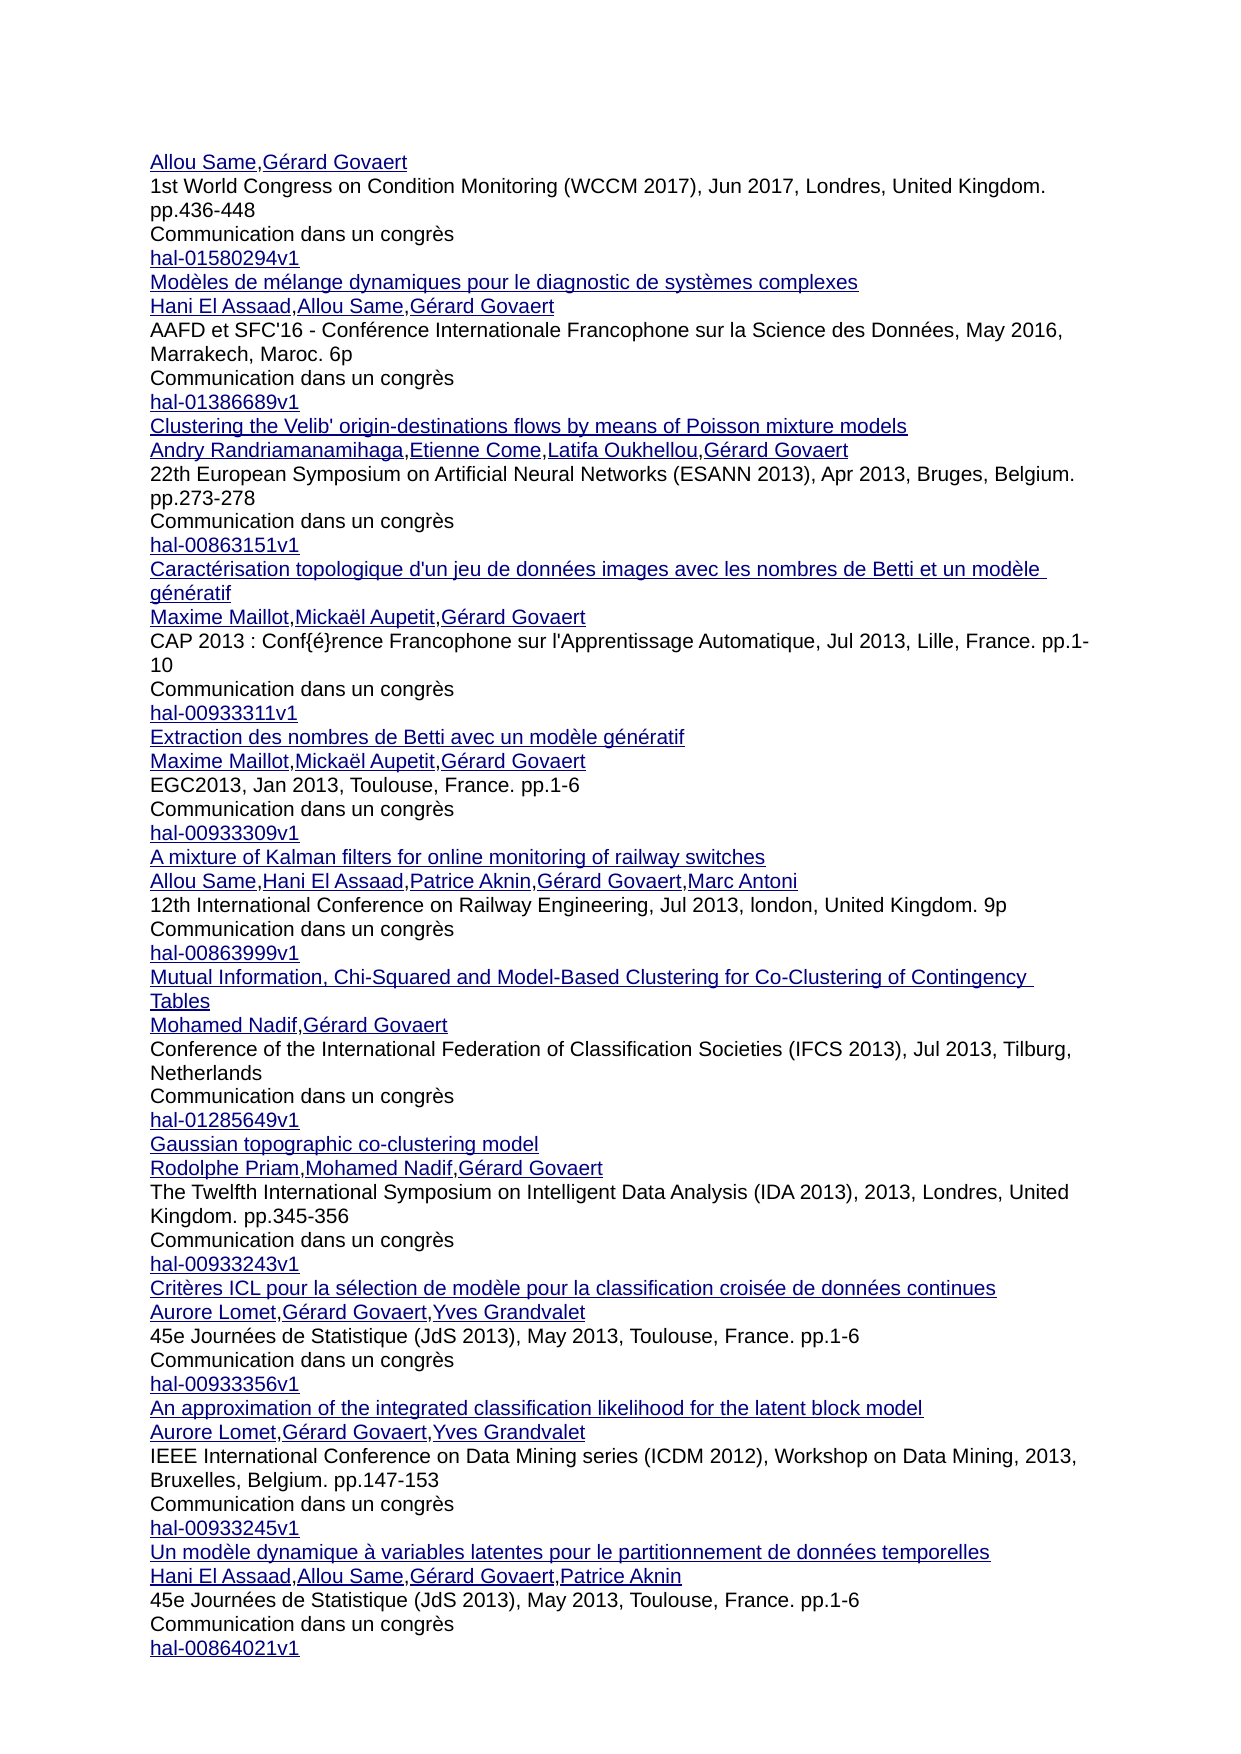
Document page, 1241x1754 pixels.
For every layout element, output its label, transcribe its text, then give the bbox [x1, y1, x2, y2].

table_cell Modèles de mélange dynamiques pour le diagnostic de systèmes complexes Hani El Assaad,Allou Same,Gérard Govaert AAFD et SFC'16 - Conférence Internationale Francophone sur la Science des Données, May 2016, Marrakech, Maroc. 6p Communication dans un congrès hal-01386689v1 [150, 270, 1090, 413]
table_cell An approximation of the integrated classification likelihood for the latent block model Aurore Lomet,Gérard Govaert,Yves Grandvalet IEEE International Conference on Data Mining series (ICDM 2012), Workshop on Data Mining, 2013, Bruxelles, Belgium. pp.147-153 Communication dans un congrès hal-00933245v1 [150, 1396, 1090, 1539]
table_cell Critères ICL pour la sélection de modèle pour la classification croisée de données continues Aurore Lomet,Gérard Govaert,Yves Grandvalet 45e Journées de Statistique (JdS 2013), May 2013, Toulouse, France. pp.1-6 Communication dans un congrès hal-00933356v1 [150, 1276, 1090, 1396]
table_cell Gaussian topographic co-clustering model Rodolphe Priam,Mohamed Nadif,Gérard Govaert The Twelfth International Symposium on Intelligent Data Analysis (IDA 2013), 2013, Londres, United Kingdom. pp.345-356 Communication dans un congrès hal-00933243v1 [150, 1132, 1090, 1276]
table_cell Mutual Information, Chi-Squared and Model-Based Clustering for Co-Clustering of Contingency Tables Mohamed Nadif,Gérard Govaert Conference of the International Federation of Classification Societies (IFCS 2013), Jul 2013, Tilburg, Netherlands Communication dans un congrès hal-01285649v1 [150, 965, 1090, 1132]
table_cell Extraction des nombres de Betti avec un modèle génératif Maxime Maillot,Mickaël Aupetit,Gérard Govaert EGC2013, Jan 2013, Toulouse, France. pp.1-6 Communication dans un congrès hal-00933309v1 [150, 725, 1090, 845]
table_cell Clustering the Velib' origin-destinations flows by means of Poisson mixture models Andry Randriamanamihaga,Etienne Come,Latifa Oukhellou,Gérard Govaert 22th European Symposium on Artificial Neural Networks (ESANN 2013), Apr 2013, Bruges, Belgium. pp.273-278 Communication dans un congrès hal-00863151v1 [150, 414, 1090, 557]
table_cell Caractérisation topologique d'un jeu de données images avec les nombres de Betti et un modèle génératif Maxime Maillot,Mickaël Aupetit,Gérard Govaert CAP 2013 : Conf{é}rence Francophone sur l'Apprentissage Automatique, Jul 2013, Lille, France. pp.1-10 Communication dans un congrès hal-00933311v1 [150, 557, 1090, 725]
table_cell Allou Same,Gérard Govaert 1st World Congress on Condition Monitoring (WCCM 2017), Jun 2017, Londres, United Kingdom. pp.436-448 Communication dans un congrès hal-01580294v1 [150, 150, 1090, 270]
table_cell Un modèle dynamique à variables latentes pour le partitionnement de données temporelles Hani El Assaad,Allou Same,Gérard Govaert,Patrice Aknin 45e Journées de Statistique (JdS 2013), May 2013, Toulouse, France. pp.1-6 Communication dans un congrès hal-00864021v1 [150, 1540, 1090, 1659]
table_cell A mixture of Kalman filters for online monitoring of railway switches Allou Same,Hani El Assaad,Patrice Aknin,Gérard Govaert,Marc Antoni 12th International Conference on Railway Engineering, Jul 2013, london, United Kingdom. 9p Communication dans un congrès hal-00863999v1 [150, 845, 1090, 964]
